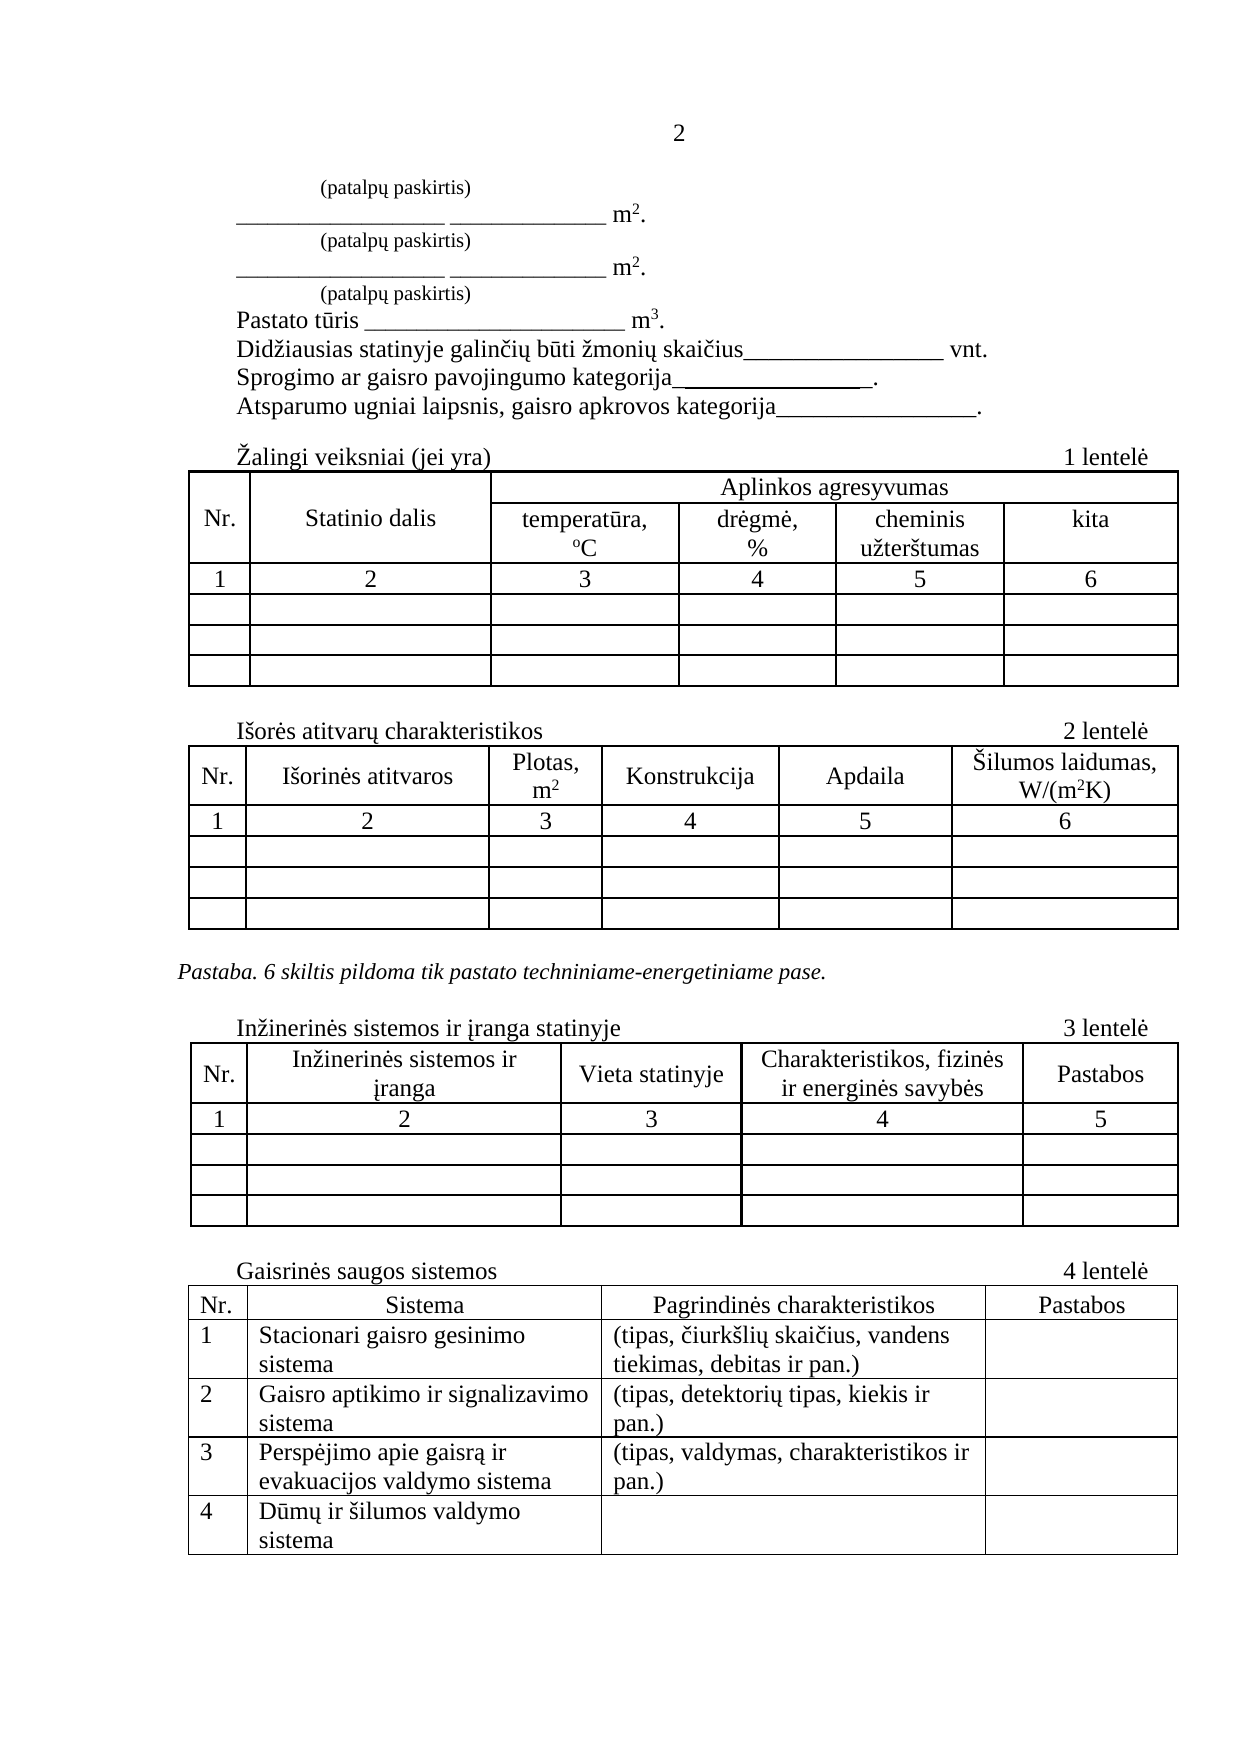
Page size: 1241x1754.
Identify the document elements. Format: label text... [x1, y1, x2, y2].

table_cell [192, 1196, 246, 1225]
table_cell 4 [603, 806, 778, 835]
table_header Pastabos [986, 1286, 1177, 1319]
table_cell [837, 656, 1003, 685]
table_cell temperatūra, oC [492, 504, 678, 562]
text ____________________ _______________ m2. [177, 252, 1181, 281]
table_header Plotas, m2 [490, 747, 601, 804]
table_cell 2 [189, 1379, 247, 1436]
table_header Vieta statinyje [562, 1044, 740, 1102]
table_cell [562, 1135, 740, 1163]
table_cell [190, 837, 245, 866]
table_cell [953, 868, 1177, 897]
table_cell 3 [189, 1438, 247, 1495]
table_cell 5 [837, 564, 1003, 593]
table_cell 5 [780, 806, 951, 835]
table_header Sistema [248, 1286, 601, 1319]
table_cell [492, 626, 678, 654]
table_cell [986, 1496, 1177, 1553]
table_cell [837, 626, 1003, 654]
table_cell [780, 899, 951, 928]
table_cell (tipas, detektorių tipas, kiekis ir pan.) [602, 1379, 985, 1436]
table_cell [192, 1166, 246, 1194]
table_header Pagrindinės charakteristikos [602, 1286, 985, 1319]
table_cell 4 [680, 564, 835, 593]
table_cell [743, 1135, 1022, 1163]
table_cell [190, 626, 249, 654]
table_cell [780, 837, 951, 866]
text (patalpų paskirtis) [177, 281, 1181, 305]
table_cell [953, 837, 1177, 866]
table_header Konstrukcija [603, 747, 778, 804]
table_cell [603, 899, 778, 928]
text Žalingi veiksniai (jei yra) 1 lentelė [177, 442, 1181, 470]
table_cell [490, 899, 601, 928]
table_cell [602, 1496, 985, 1553]
table_cell 4 [189, 1496, 247, 1553]
table_cell [190, 656, 249, 685]
table_header Šilumos laidumas, W/(m2K) [953, 747, 1177, 804]
table_cell Perspėjimo apie gaisrą ir evakuacijos valdymo sistema [248, 1438, 601, 1495]
table_cell [743, 1196, 1022, 1225]
table_cell 3 [492, 564, 678, 593]
table_header Inžinerinės sistemos ir įranga [248, 1044, 560, 1102]
text Sprogimo ar gaisro pavojingumo kategorija________________. [177, 362, 1181, 391]
table_cell [248, 1166, 560, 1194]
table_cell [780, 868, 951, 897]
table_cell [603, 868, 778, 897]
text (patalpų paskirtis) [177, 175, 1181, 199]
table_cell [247, 837, 488, 866]
text ____________________ _______________ m2. [177, 199, 1181, 228]
table_header Nr. [190, 747, 245, 804]
table_cell [1024, 1135, 1177, 1163]
table_cell [837, 595, 1003, 623]
text Inžinerinės sistemos ir įranga statinyje 3 lentelė [177, 1013, 1181, 1042]
table_cell [680, 626, 835, 654]
text Didžiausias statinyje galinčių būti žmonių skaičius________________ vnt. [177, 334, 1181, 362]
table_cell Dūmų ir šilumos valdymo sistema [248, 1496, 601, 1553]
table_cell [247, 899, 488, 928]
table_cell [1005, 626, 1177, 654]
table_header Charakteristikos, fizinės ir energinės savybės [743, 1044, 1022, 1102]
table_header Pastabos [1024, 1044, 1177, 1102]
table_cell [251, 656, 490, 685]
table_cell [680, 595, 835, 623]
table_cell 2 [251, 564, 490, 593]
table_header Nr. [189, 1286, 247, 1319]
table_cell [986, 1320, 1177, 1378]
table_cell 6 [953, 806, 1177, 835]
table_header Išorinės atitvaros [247, 747, 488, 804]
table_header Statinio dalis [251, 473, 490, 562]
table_cell drėgmė, % [680, 504, 835, 562]
table_cell [1024, 1196, 1177, 1225]
text Pastato tūris _________________________ m3. [177, 305, 1181, 334]
table_cell Stacionari gaisro gesinimo sistema [248, 1320, 601, 1378]
table_cell [248, 1135, 560, 1163]
table_cell [490, 837, 601, 866]
table_cell 1 [189, 1320, 247, 1378]
text Gaisrinės saugos sistemos 4 lentelė [177, 1256, 1181, 1285]
table_cell [247, 868, 488, 897]
table_cell 6 [1005, 564, 1177, 593]
table_cell [248, 1196, 560, 1225]
table_cell [1005, 595, 1177, 623]
table_cell cheminis užterštumas [837, 504, 1003, 562]
table_cell [986, 1438, 1177, 1495]
table_cell [192, 1135, 246, 1163]
table_cell 1 [190, 806, 245, 835]
table_cell kita [1005, 504, 1177, 562]
table_cell 1 [190, 564, 249, 593]
text Išorės atitvarų charakteristikos 2 lentelė [177, 716, 1181, 745]
table_cell [251, 626, 490, 654]
table_cell (tipas, čiurkšlių skaičius, vandens tiekimas, debitas ir pan.) [602, 1320, 985, 1378]
table_cell 3 [562, 1104, 740, 1133]
table_cell [680, 656, 835, 685]
text Pastaba. 6 skiltis pildoma tik pastato techniniame-energetiniame pase. [177, 958, 1181, 985]
table_cell [953, 899, 1177, 928]
table_cell [492, 656, 678, 685]
table_cell 5 [1024, 1104, 1177, 1133]
table_cell 2 [248, 1104, 560, 1133]
table_cell 4 [743, 1104, 1022, 1133]
table_cell Gaisro aptikimo ir signalizavimo sistema [248, 1379, 601, 1436]
table_cell [190, 595, 249, 623]
table_cell [251, 595, 490, 623]
text Atsparumo ugniai laipsnis, gaisro apkrovos kategorija________________. [177, 391, 1181, 420]
table_header Aplinkos agresyvumas [492, 473, 1177, 502]
table_cell [492, 595, 678, 623]
table_cell [1005, 656, 1177, 685]
table_cell [490, 868, 601, 897]
table_header Apdaila [780, 747, 951, 804]
table_cell [562, 1196, 740, 1225]
table_cell [190, 868, 245, 897]
text (patalpų paskirtis) [177, 228, 1181, 252]
table_cell 2 [247, 806, 488, 835]
table_cell (tipas, valdymas, charakteristikos ir pan.) [602, 1438, 985, 1495]
table_cell 1 [192, 1104, 246, 1133]
table_cell [603, 837, 778, 866]
table_cell 3 [490, 806, 601, 835]
table_cell [986, 1379, 1177, 1436]
table_cell [1024, 1166, 1177, 1194]
table_cell [743, 1166, 1022, 1194]
table_header Nr. [192, 1044, 246, 1102]
table_header Nr. [190, 473, 249, 562]
table_cell [190, 899, 245, 928]
table_cell [562, 1166, 740, 1194]
